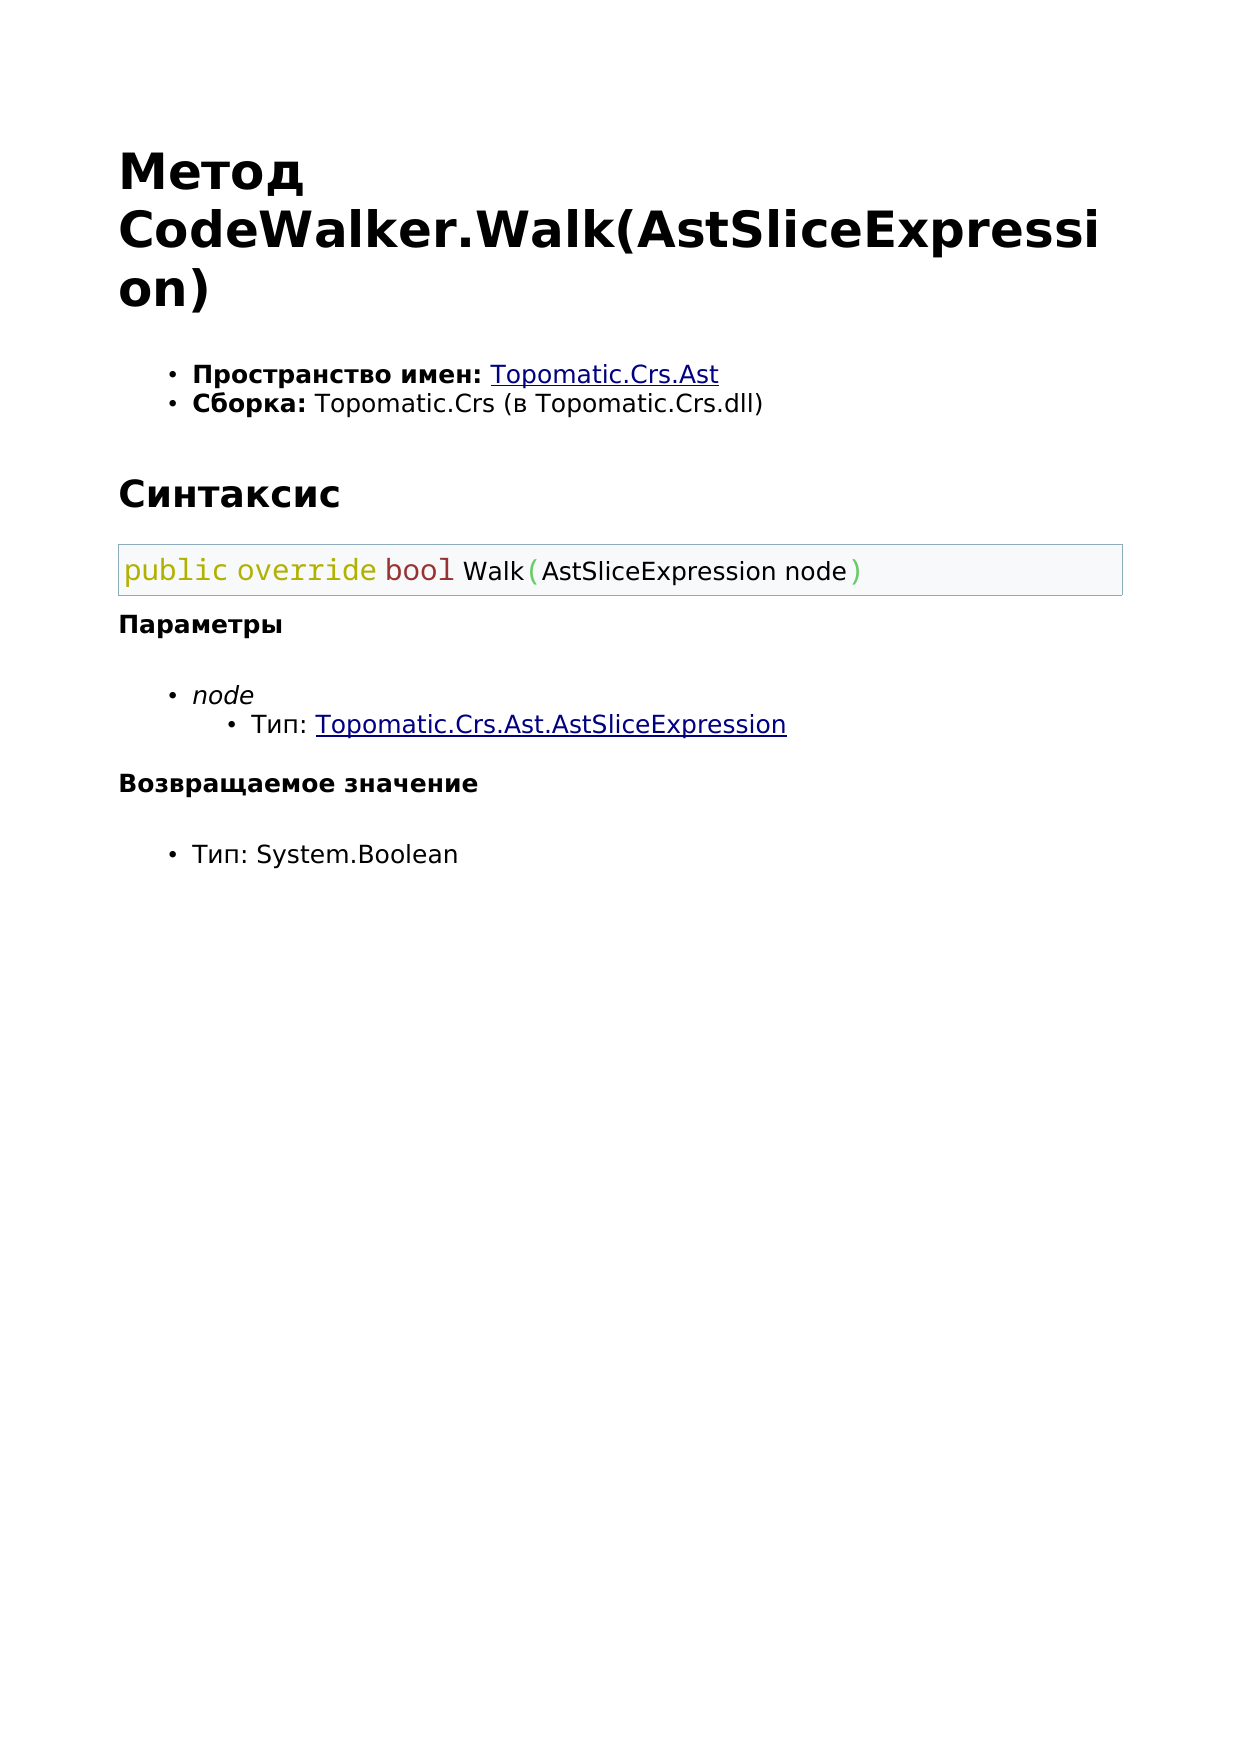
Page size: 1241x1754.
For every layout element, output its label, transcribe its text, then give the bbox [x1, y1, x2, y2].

list Тип: Topomatic.Crs.Ast.AstSliceExpression [236, 710, 1122, 739]
list Пространство имен: Topomatic.Crs.Ast [177, 360, 1122, 389]
list node [177, 681, 1122, 710]
list Тип: System.Boolean [177, 840, 1122, 869]
subtitle Синтаксис [118, 473, 1122, 516]
text Возвращаемое значение [118, 769, 1122, 798]
table_header public override bool Walk(AstSliceExpression node) [119, 545, 1122, 595]
text Параметры [118, 610, 1122, 639]
list Сборка: Topomatic.Crs (в Topomatic.Crs.dll) [177, 389, 1122, 418]
subtitle Метод CodeWalker.Walk(AstSliceExpression) [118, 143, 1122, 318]
